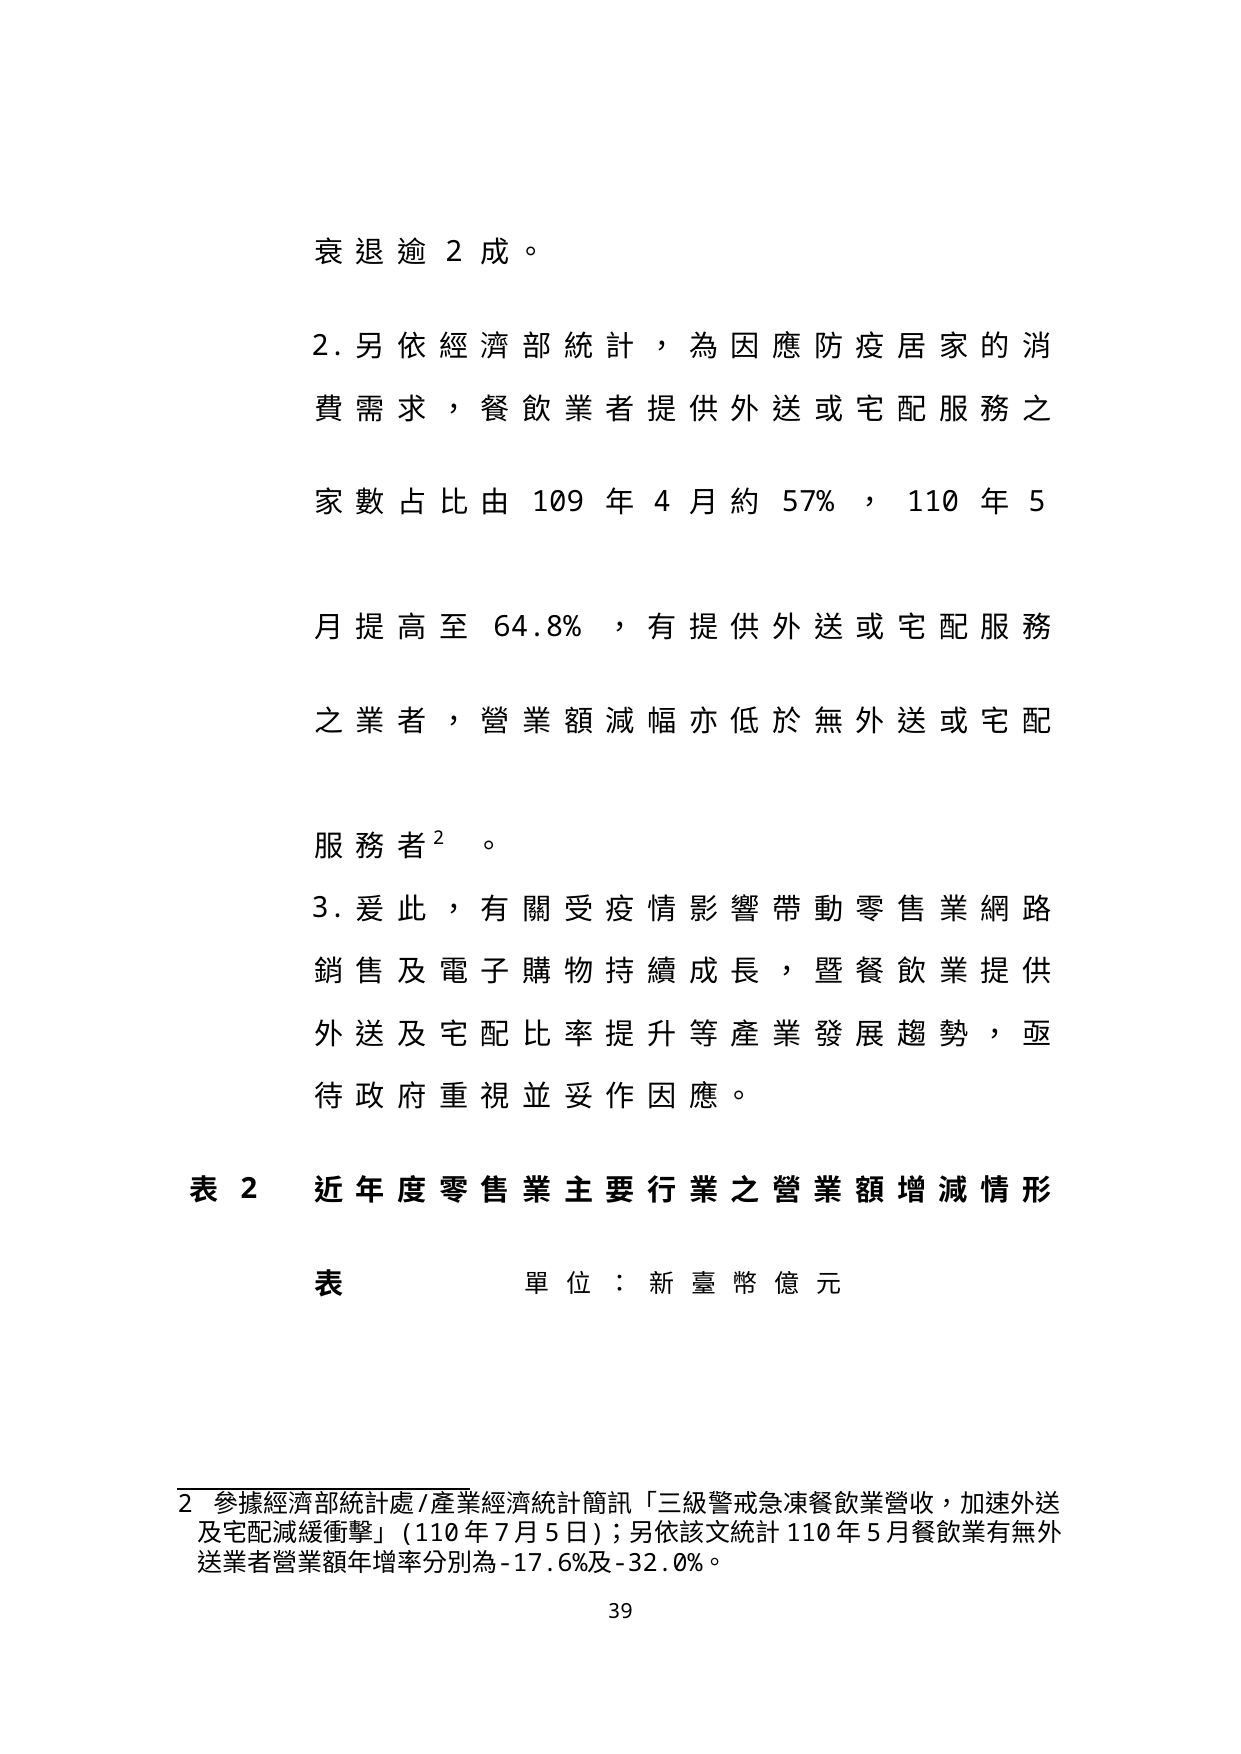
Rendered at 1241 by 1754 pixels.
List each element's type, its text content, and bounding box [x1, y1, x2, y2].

text 2.另依經濟部統計，為因應防疫居家的消費需求，餐飲業者提供外送或宅配服務之家數占比由109年4月約57%，110年5月提高至64.8%，有提供外送或宅配服務之業者，營業額減幅亦低於無外送或宅配服務者。 [271, 302, 1058, 865]
text 表2 近年度零售業主要行業之營業額增減情形表 單位：新臺幣億元 [183, 1115, 1058, 1302]
text 衰退逾2成。 [271, 177, 1058, 302]
text 參據經濟部統計處/產業經濟統計簡訊「三級警戒急凍餐飲業營收，加速外送及宅配減緩衝擊」(110年7月5日)；另依該文統計110年5月餐飲業有無外送業者營業額年增率分別為-17.6%及-32.0%。 [177, 1489, 1063, 1577]
text 3.爰此，有關受疫情影響帶動零售業網路銷售及電子購物持續成長，暨餐飲業提供外送及宅配比率提升等產業發展趨勢，亟待政府重視並妥作因應。 [271, 865, 1058, 1115]
